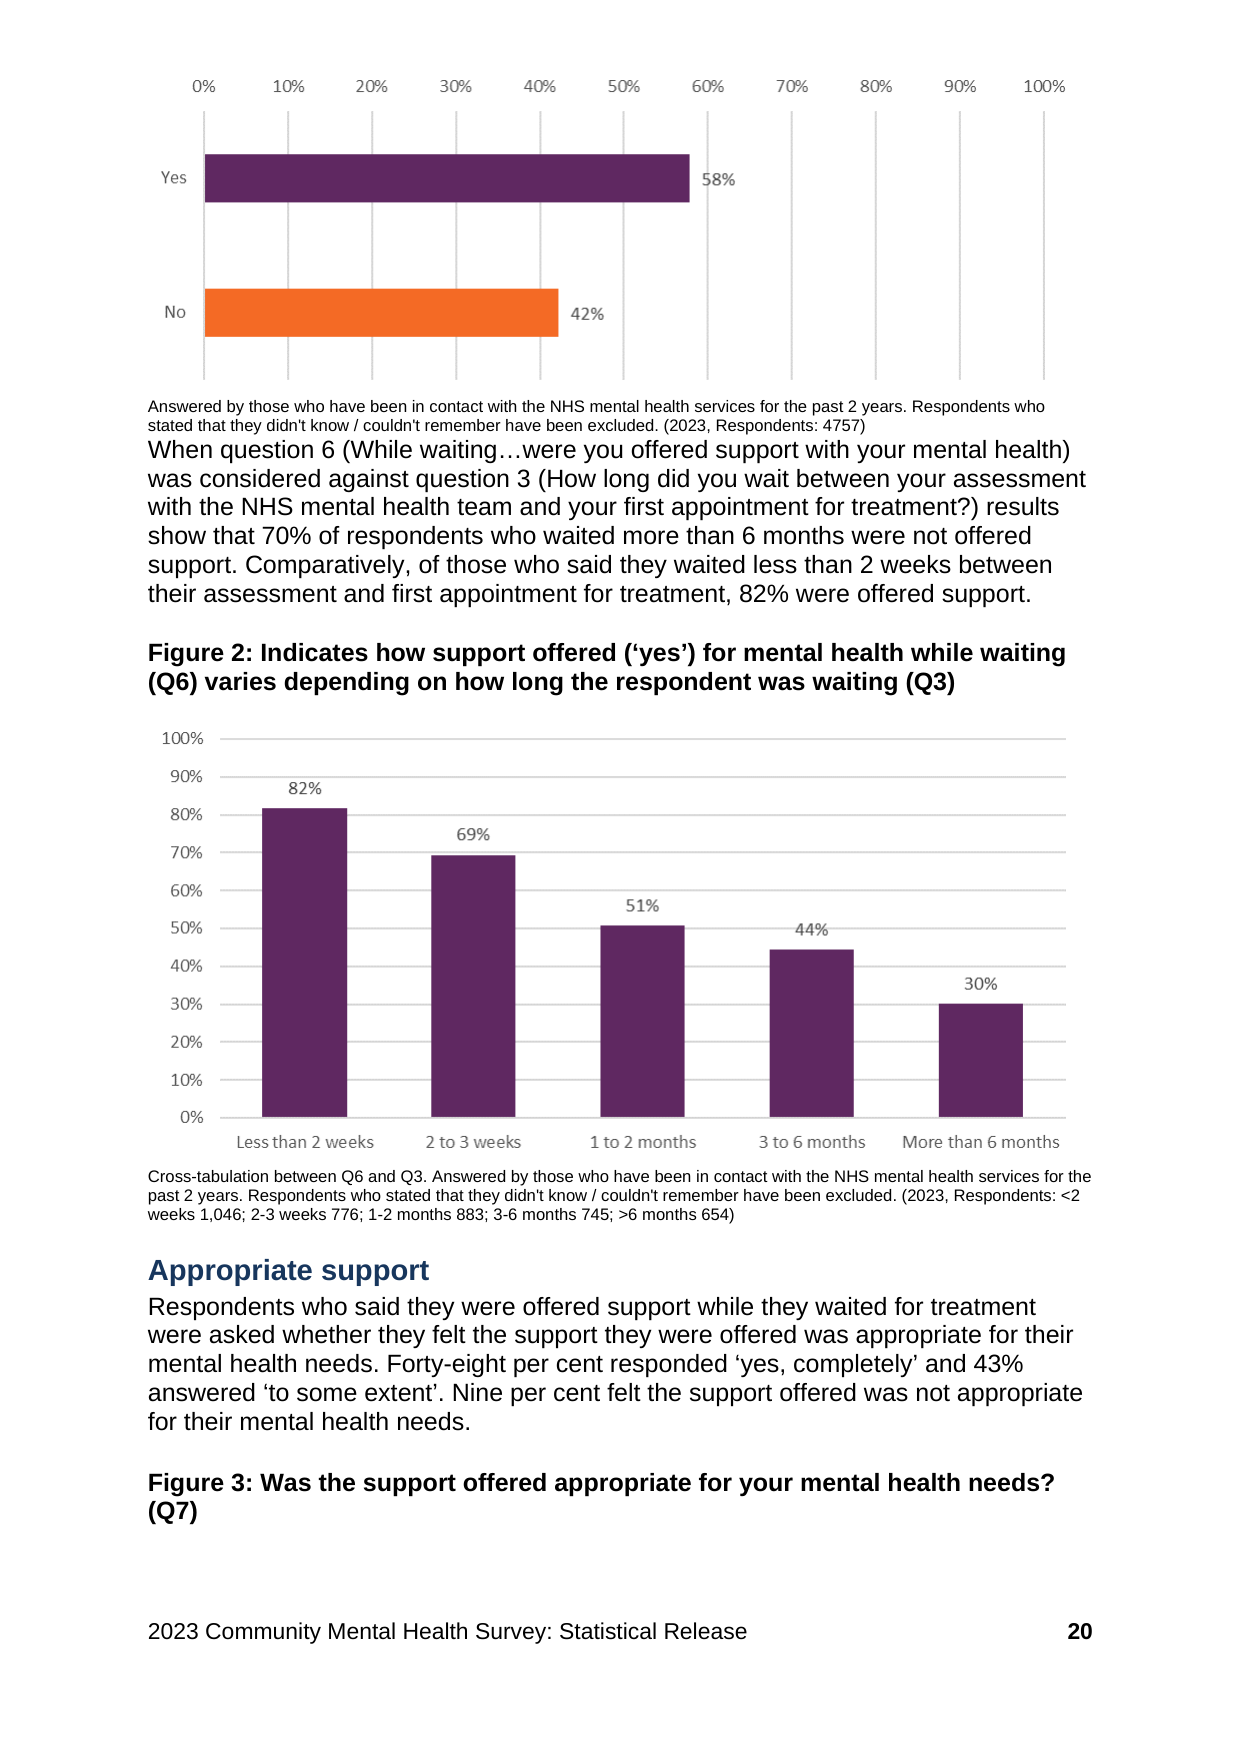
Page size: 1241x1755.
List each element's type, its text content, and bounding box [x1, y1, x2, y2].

text Figure 3: Was the support offered appropriate for your mental health needs? (Q7) [148, 1468, 1093, 1525]
text When question 6 (While waiting…were you offered support with your mental health) was considered against question 3 (How long did you wait between your assessment with the NHS mental health team and your first appointment for treatment?) results show that 70% of respondents who waited more than 6 months were not offered support. Comparatively, of those who said they waited less than 2 weeks between their assessment and first appointment for treatment, 82% were offered support. [148, 435, 1093, 607]
text Figure 2: Indicates how support offered (‘yes’) for mental health while waiting (Q6) varies depending on how long the respondent was waiting (Q3) [148, 638, 1093, 695]
text Cross-tabulation between Q6 and Q3. Answered by those who have been in contact with the NHS mental health services for the past 2 years. Respondents who stated that they didn't know / couldn't remember have been excluded. (2023, Respondents: <2 weeks 1,046; 2-3 weeks 776; 1-2 months 883; 3-6 months 745; >6 months 654) [148, 1167, 1093, 1224]
text Respondents who said they were offered support while they waited for treatment were asked whether they felt the support they were offered was appropriate for their mental health needs. Forty-eight per cent responded ‘yes, completely’ and 43% answered ‘to some extent’. Nine per cent felt the support offered was not appropriate for their mental health needs. [148, 1292, 1093, 1435]
subtitle Appropriate support [148, 1253, 1093, 1287]
text Answered by those who have been in contact with the NHS mental health services for the past 2 years. Respondents who stated that they didn't know / couldn't remember have been excluded. (2023, Respondents: 4757) [148, 397, 1093, 435]
